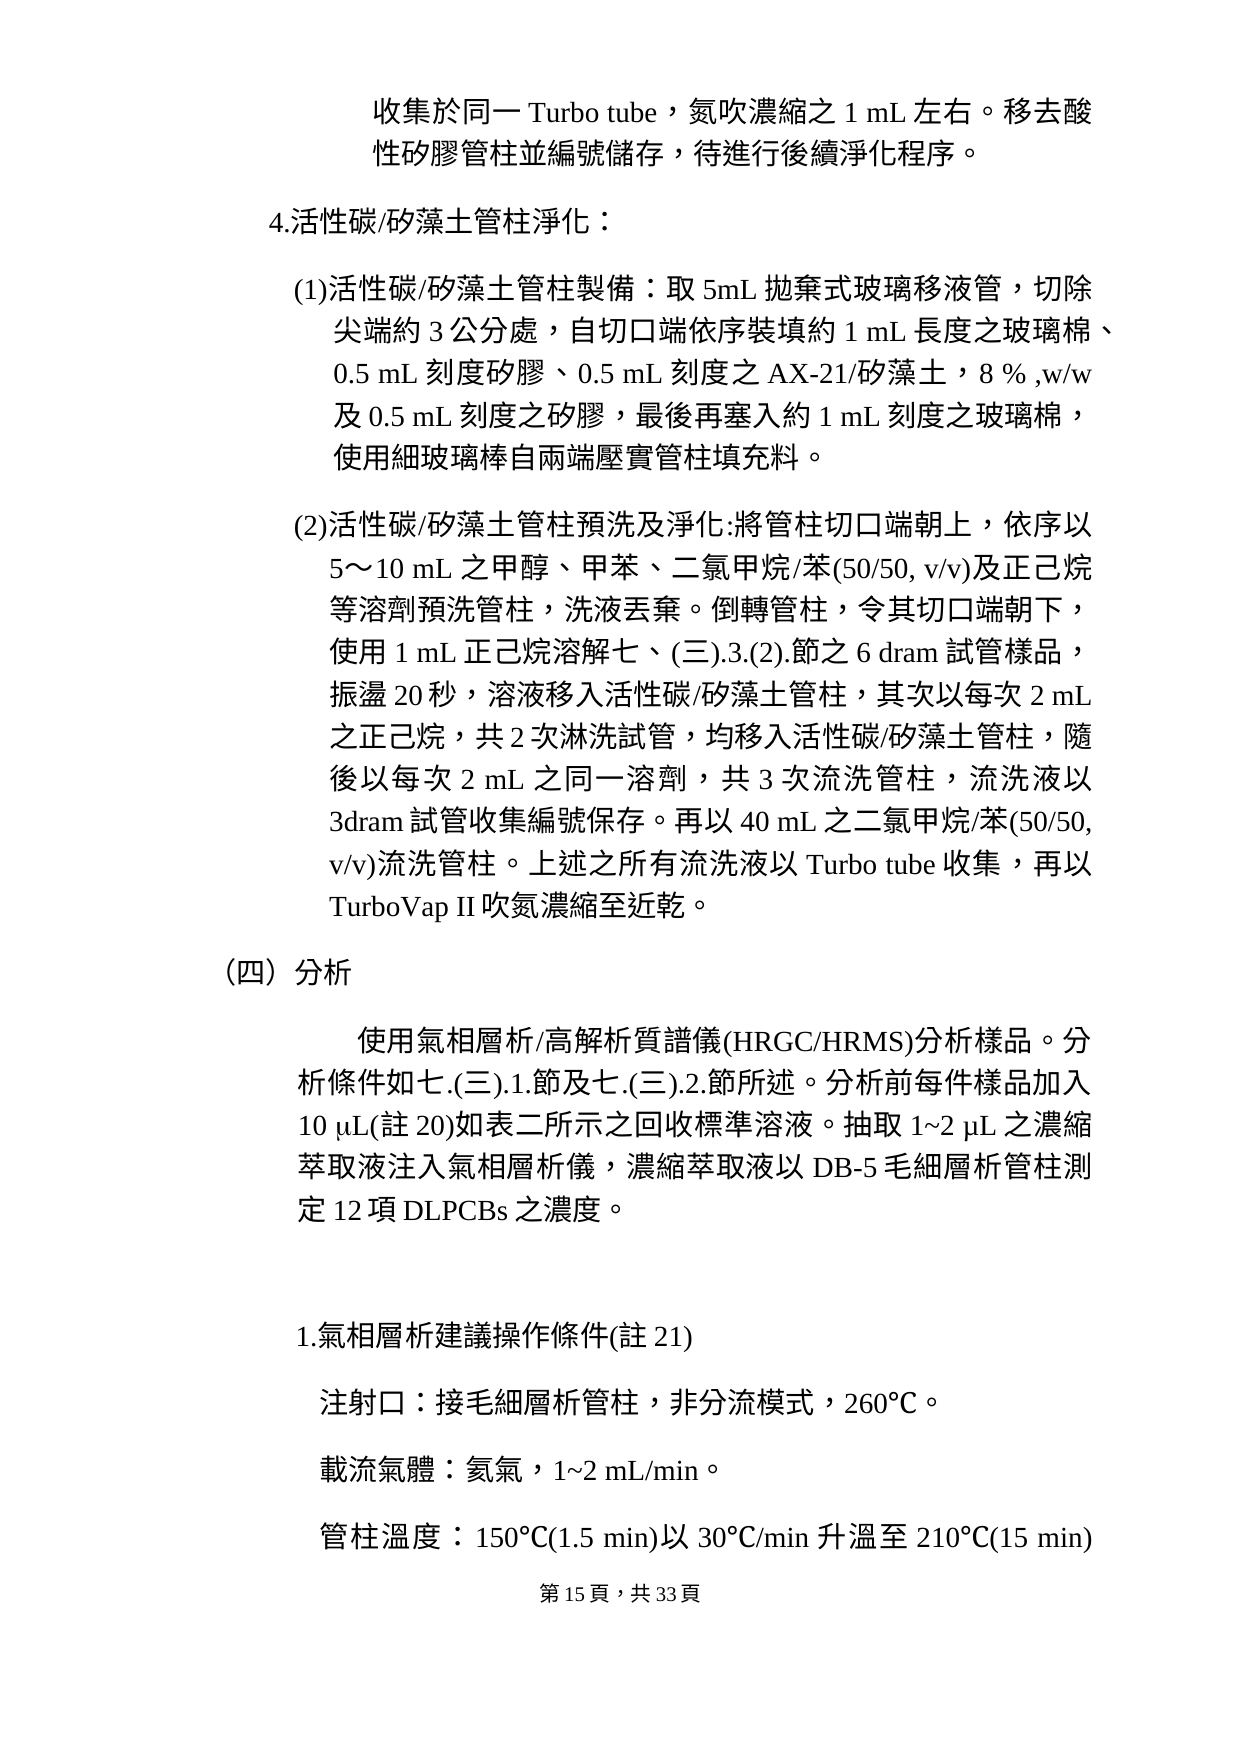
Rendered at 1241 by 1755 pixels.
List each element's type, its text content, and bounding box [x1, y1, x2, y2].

text 管柱溫度：150℃(1.5 min)以30℃/min升溫至210℃(15 min) [319, 1514, 1093, 1556]
text (2)酸性矽膠管柱淨化：將前述七、(三)1.節或七、(三)2.節經酸洗或燒瓶式酸性矽膠除脂法後之正己烷溶液直接轉移至酸性矽膠管柱(註19)，並以Turbo tube收集，全部轉移完成後，再以每次5 mL，共三次之正己烷流洗淨化管柱，收集於同一Turbo tube，氮吹濃縮之1 mL左右。移去酸性矽膠管柱並編號儲存，待進行後續淨化程序。 [322, 89, 1093, 173]
text 使用氣相層析/高解析質譜儀(HRGC/HRMS)分析樣品。分析條件如七.(三).1.節及七.(三).2.節所述。分析前每件樣品加入10 L(註20)如表二所示之回收標準溶液。抽取1~2 µL之濃縮萃取液注入氣相層析儀，濃縮萃取液以DB-5毛細層析管柱測定12項DLPCBs之濃度。 [298, 1017, 1093, 1229]
text 4.活性碳/矽藻土管柱淨化： [268, 198, 1093, 241]
text （四）分析 [207, 950, 1093, 992]
text (2)活性碳/矽藻土管柱預洗及淨化:將管柱切口端朝上，依序以5～10 mL之甲醇、甲苯、二氯甲烷/苯(50/50, v/v)及正己烷等溶劑預洗管柱，洗液丟棄。倒轉管柱，令其切口端朝下，使用1 mL正己烷溶解七、(三).3.(2).節之6 dram試管樣品，振盪20秒，溶液移入活性碳/矽藻土管柱，其次以每次2 mL之正己烷，共2次淋洗試管，均移入活性碳/矽藻土管柱，隨後以每次2 mL之同一溶劑，共3次流洗管柱，流洗液以3dram試管收集編號保存。再以40 mL之二氯甲烷/苯(50/50, v/v)流洗管柱。上述之所有流洗液以Turbo tube收集，再以TurboVap II吹氮濃縮至近乾。 [293, 502, 1093, 925]
text 注射口：接毛細層析管柱，非分流模式，260℃。 [319, 1379, 1093, 1422]
text 載流氣體：氦氣，1~2 mL/min。 [319, 1447, 1093, 1489]
text 1.氣相層析建議操作條件(註21) [295, 1312, 1093, 1354]
text (1)活性碳/矽藻土管柱製備：取5mL拋棄式玻璃移液管，切除尖端約3公分處，自切口端依序裝填約1 mL長度之玻璃棉、0.5 mL刻度矽膠、0.5 mL刻度之AX-21/矽藻土，8 % ,w/w及0.5 mL刻度之矽膠，最後再塞入約1 mL刻度之玻璃棉，使用細玻璃棒自兩端壓實管柱填充料。 [293, 266, 1093, 477]
